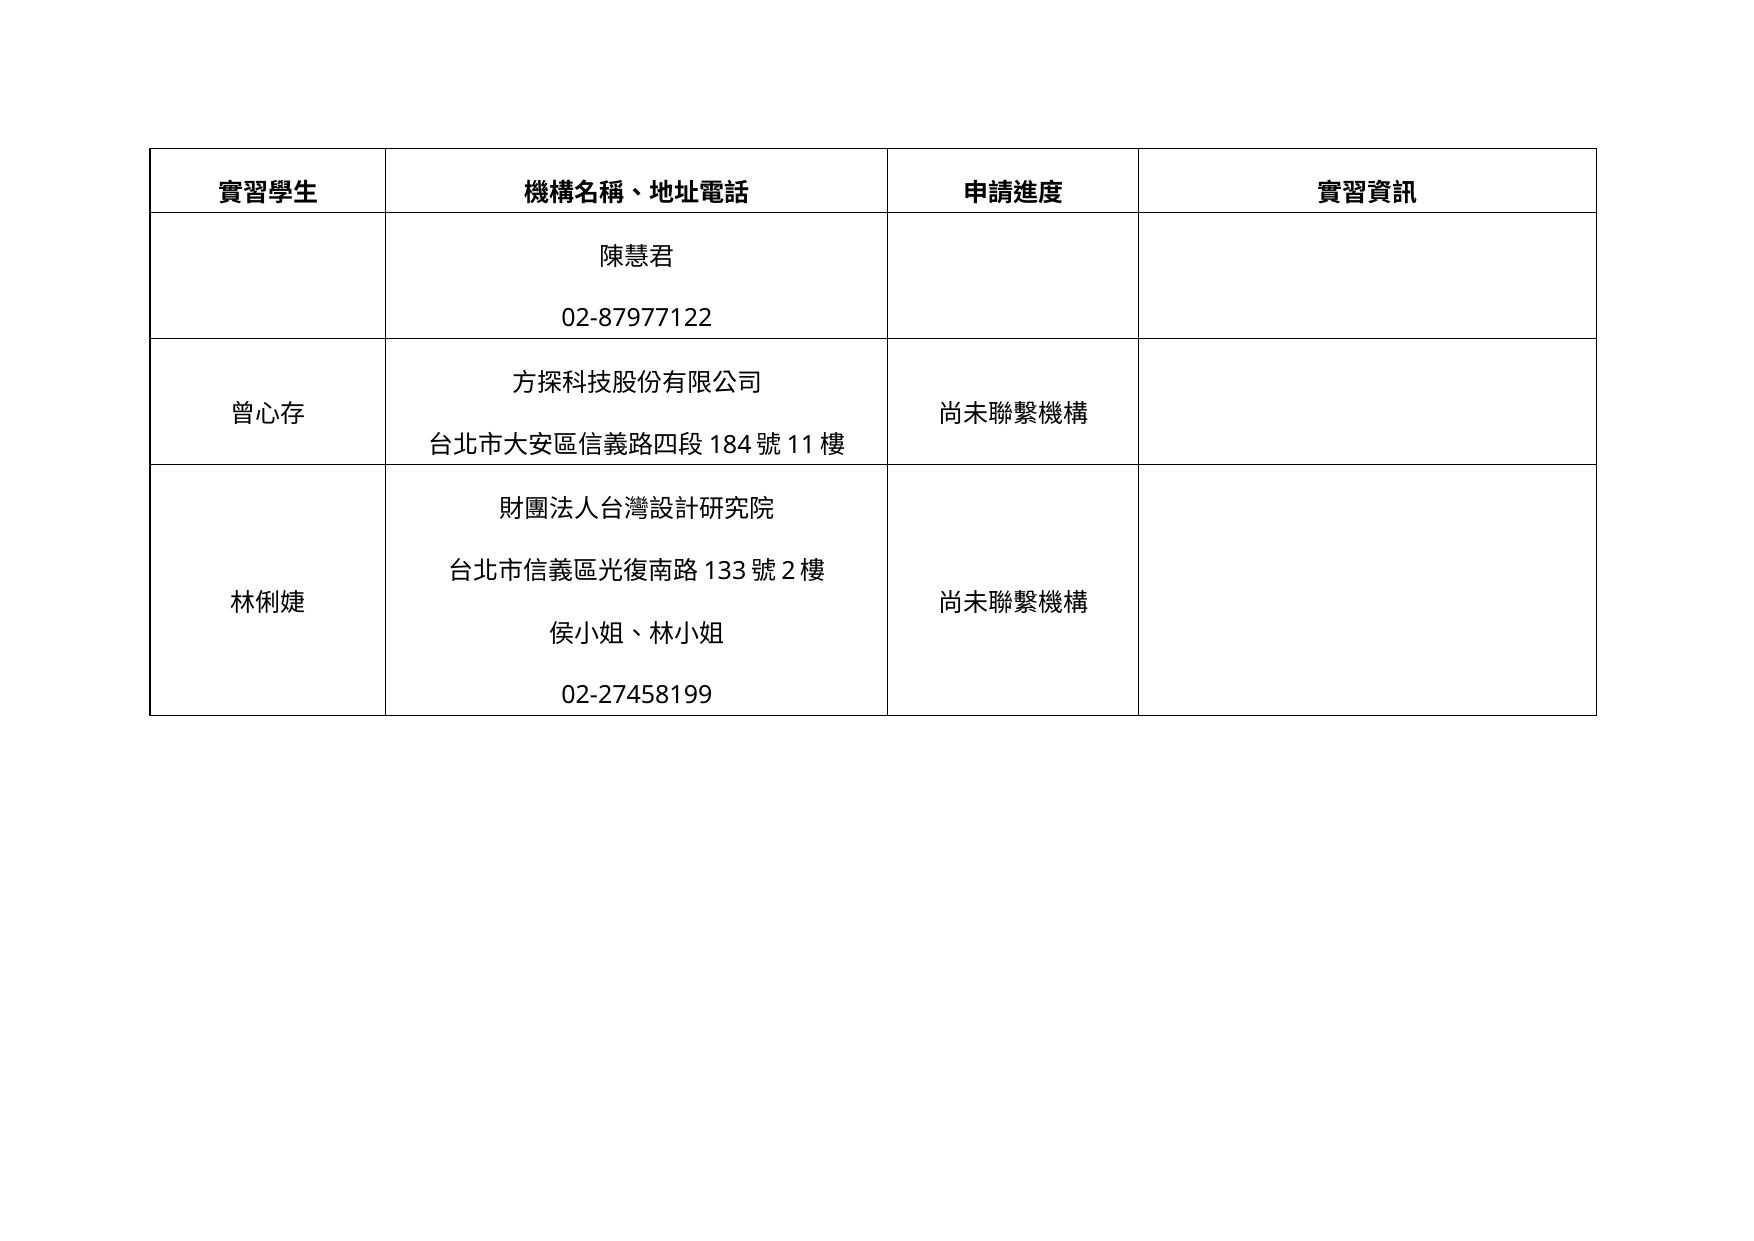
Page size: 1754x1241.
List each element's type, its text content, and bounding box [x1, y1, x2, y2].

table_cell 曾心存 [151, 339, 385, 464]
table_cell [1139, 465, 1596, 715]
table_cell [1139, 213, 1596, 338]
table_cell [888, 213, 1138, 338]
table_header 實習學生 [151, 149, 385, 212]
table_header 實習資訊 [1139, 149, 1596, 212]
table_header 申請進度 [888, 149, 1138, 212]
table_cell 林俐婕 [151, 465, 385, 715]
table_cell [1139, 339, 1596, 464]
table_cell 尚未聯繫機構 [888, 465, 1138, 715]
table_cell 陳慧君 02-87977122 [386, 213, 887, 338]
table_cell 財團法人台灣設計研究院 台北市信義區光復南路133號2樓 侯小姐、林小姐 02-27458199 [386, 465, 887, 715]
table_cell 尚未聯繫機構 [888, 339, 1138, 464]
table_header 機構名稱、地址電話 [386, 149, 887, 212]
table_cell 方探科技股份有限公司 台北市大安區信義路四段184號11樓 [386, 339, 887, 464]
table_cell [151, 213, 385, 338]
